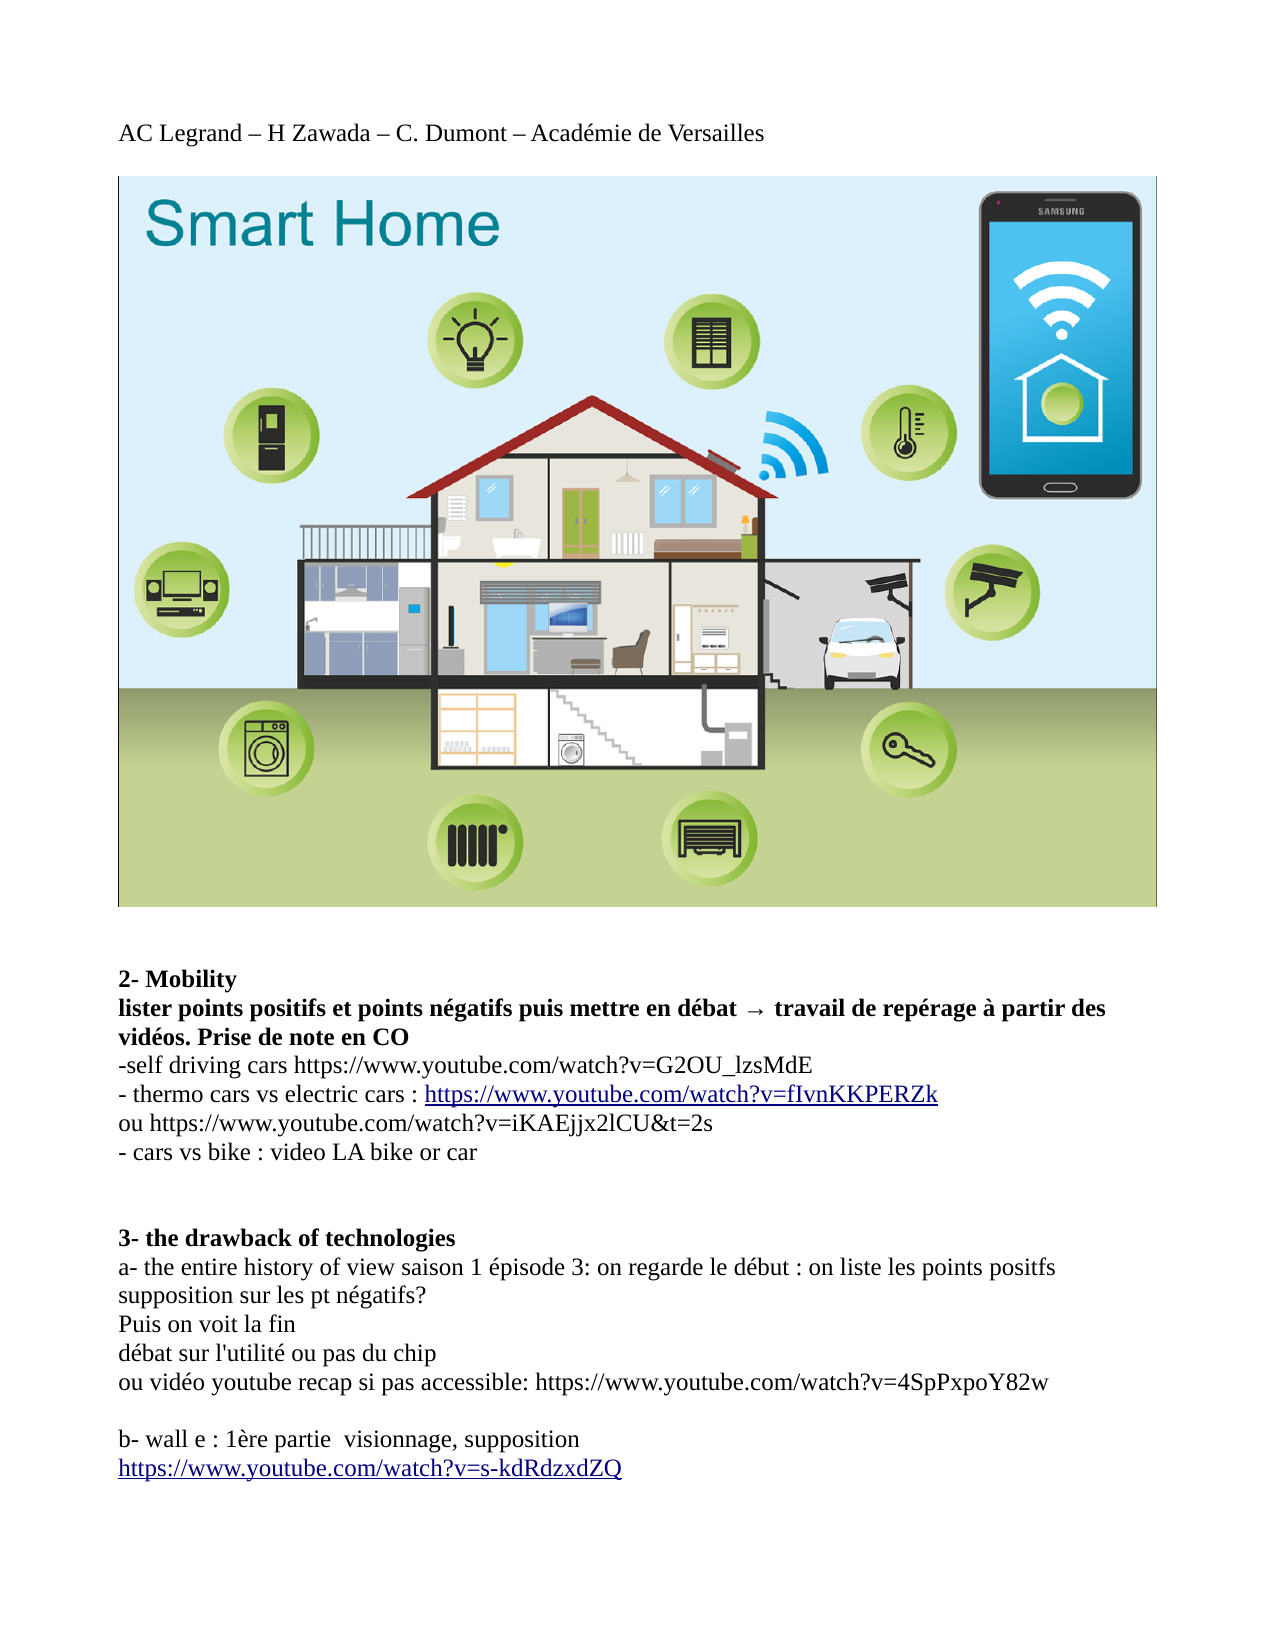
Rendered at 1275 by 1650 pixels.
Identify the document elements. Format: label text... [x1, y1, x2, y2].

text ou vidéo youtube recap si pas accessible: https://www.youtube.com/watch?v=4SpPxpoY82w [118, 1367, 1157, 1396]
text Puis on voit la fin [118, 1309, 1157, 1338]
text supposition sur les pt négatifs? [118, 1281, 1157, 1309]
picture [118, 176, 1157, 907]
text -self driving cars https://www.youtube.com/watch?v=G2OU_lzsMdE [118, 1051, 1157, 1079]
text b- wall e : 1ère partie visionnage, supposition [118, 1424, 1157, 1453]
text https://www.youtube.com/watch?v=s-kdRdzxdZQ [118, 1453, 1157, 1482]
text 2- Mobility [118, 964, 1157, 993]
text - cars vs bike : video LA bike or car [118, 1137, 1157, 1166]
text - thermo cars vs electric cars : https://www.youtube.com/watch?v=fIvnKKPERZk [118, 1079, 1157, 1108]
text débat sur l'utilité ou pas du chip [118, 1338, 1157, 1367]
text a- the entire history of view saison 1 épisode 3: on regarde le début : on liste les points positfs [118, 1252, 1157, 1281]
text lister points positifs et points négatifs puis mettre en débat → travail de repérage à partir des vidéos. Prise de note en CO [118, 993, 1157, 1051]
text ou https://www.youtube.com/watch?v=iKAEjjx2lCU&t=2s [118, 1108, 1157, 1137]
text 3- the drawback of technologies [118, 1223, 1157, 1252]
